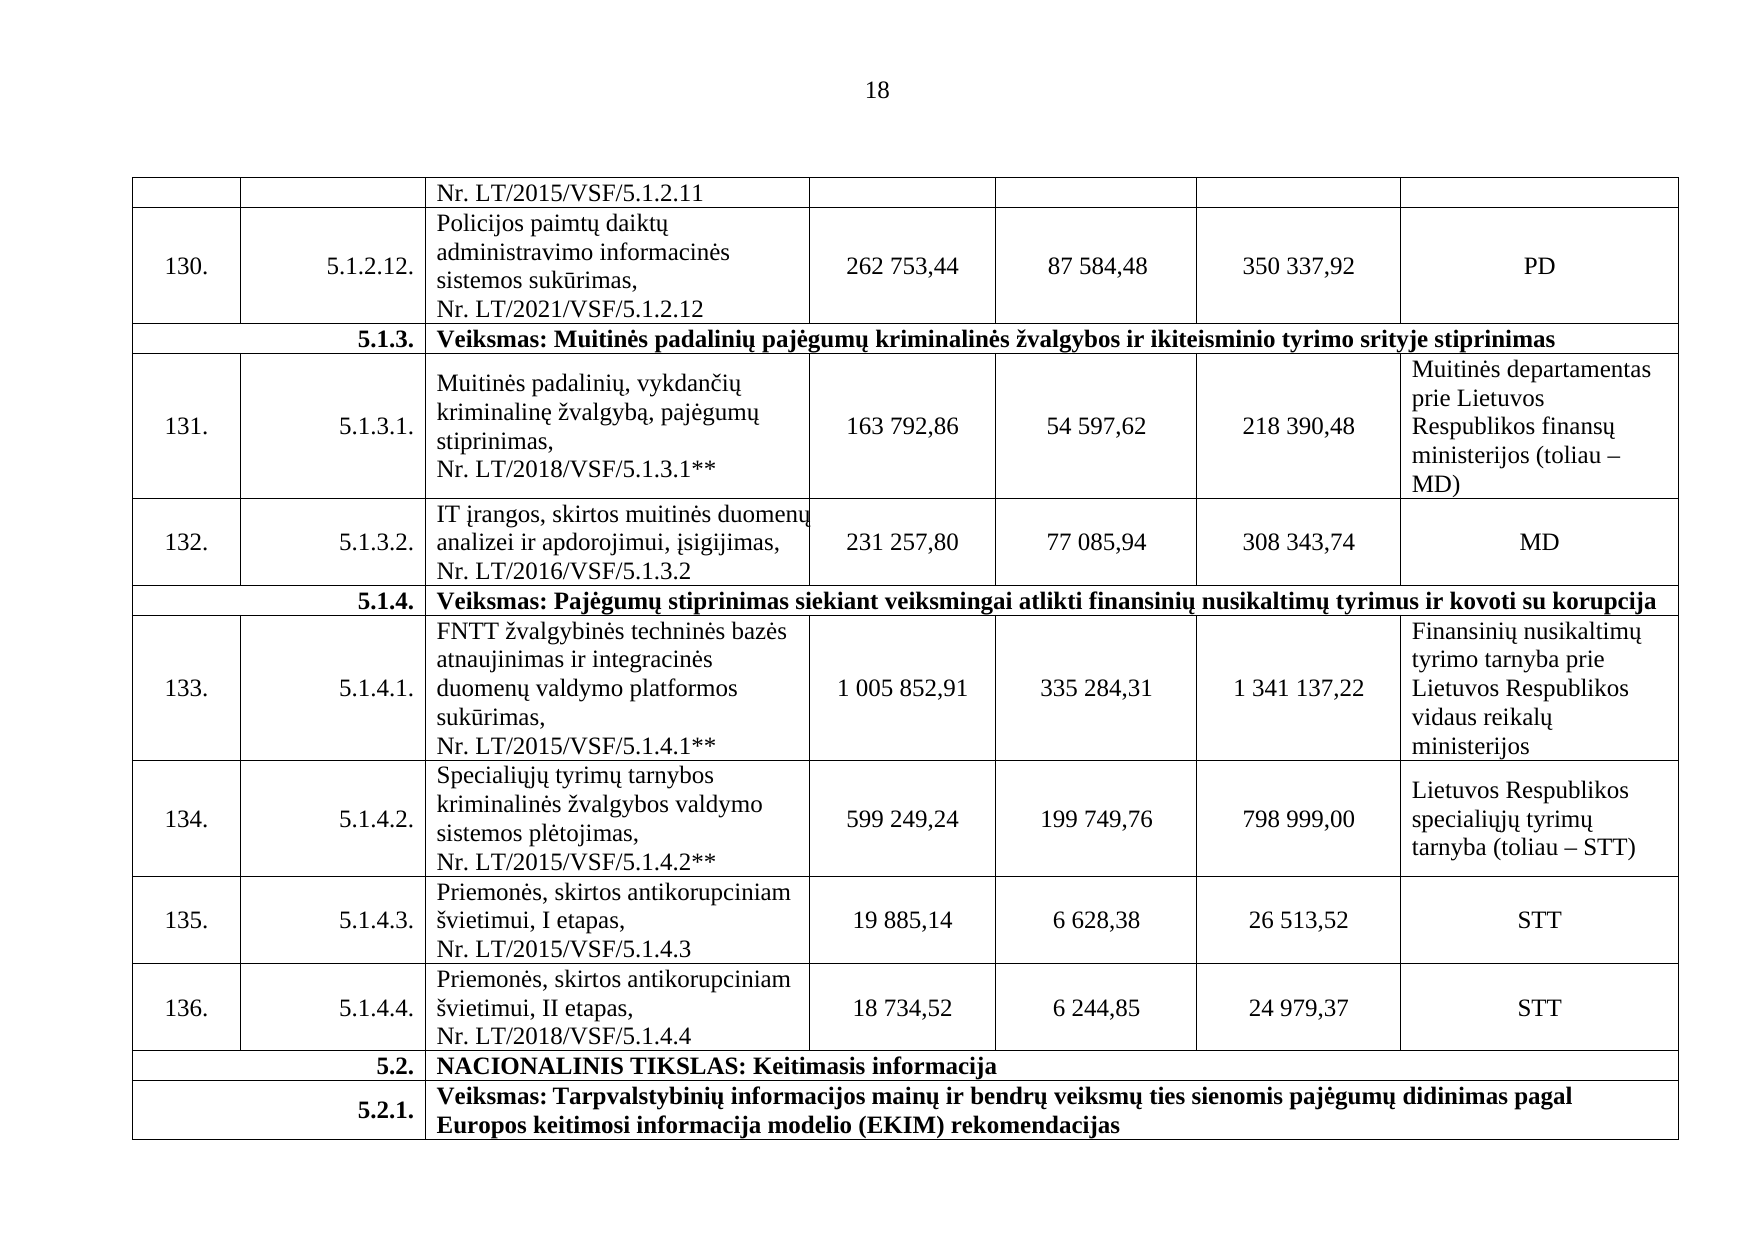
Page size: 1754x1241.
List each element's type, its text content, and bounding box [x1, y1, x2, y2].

table_cell Policijos paimtų daiktų administravimo informacinės sistemos sukūrimas, Nr. LT/2021/VSF/5.1.2.12 [426, 208, 809, 323]
table_cell 1 341 137,22 [1197, 616, 1400, 759]
table_cell 5.1.3.1. [241, 354, 425, 498]
table_cell 26 513,52 [1197, 877, 1400, 963]
table_cell [1679, 207, 1684, 323]
table_cell [996, 178, 1196, 207]
table_cell [1679, 1050, 1684, 1080]
table_cell [1401, 178, 1678, 207]
table_cell Veiksmas: Muitinės padalinių pajėgumų kriminalinės žvalgybos ir ikiteisminio tyrimo srityje stiprinimas [426, 324, 1678, 353]
table_cell [1679, 876, 1684, 963]
table_cell 133. [133, 616, 240, 759]
table_cell 199 749,76 [996, 761, 1196, 876]
table_cell 5.1.3.2. [241, 499, 425, 585]
table_cell [1679, 323, 1684, 353]
table_cell Specialiųjų tyrimų tarnybos kriminalinės žvalgybos valdymo sistemos plėtojimas, Nr. LT/2015/VSF/5.1.4.2** [426, 761, 809, 876]
table_cell [133, 178, 240, 207]
table_cell [1197, 178, 1400, 207]
table_cell Veiksmas: Pajėgumų stiprinimas siekiant veiksmingai atlikti finansinių nusikaltimų tyrimus ir kovoti su korupcija [426, 586, 1678, 615]
table_cell 5.1.2.12. [241, 208, 425, 323]
table_cell Priemonės, skirtos antikorupciniam švietimui, I etapas, Nr. LT/2015/VSF/5.1.4.3 [426, 877, 809, 963]
table_cell [1679, 498, 1684, 585]
table_cell 6 244,85 [996, 964, 1196, 1050]
table_cell NACIONALINIS TIKSLAS: Keitimasis informacija [426, 1051, 1678, 1080]
table_cell 87 584,48 [996, 208, 1196, 323]
table_cell 163 792,86 [810, 354, 995, 498]
table_cell 134. [133, 761, 240, 876]
table_cell Finansinių nusikaltimų tyrimo tarnyba prie Lietuvos Respublikos vidaus reikalų ministerijos [1401, 616, 1678, 759]
table_cell 5.1.4.2. [241, 761, 425, 876]
table_cell 5.2. [133, 1051, 425, 1080]
table_cell Priemonės, skirtos antikorupciniam švietimui, II etapas, Nr. LT/2018/VSF/5.1.4.4 [426, 964, 809, 1050]
table_cell Muitinės padalinių, vykdančių kriminalinę žvalgybą, pajėgumų stiprinimas, Nr. LT/2018/VSF/5.1.3.1** [426, 354, 809, 498]
table_cell 262 753,44 [810, 208, 995, 323]
table_cell 218 390,48 [1197, 354, 1400, 498]
table_cell 136. [133, 964, 240, 1050]
table_cell [1679, 760, 1684, 876]
table_cell IT įrangos, skirtos muitinės duomenų analizei ir apdorojimui, įsigijimas, Nr. LT/2016/VSF/5.1.3.2 [426, 499, 809, 585]
table_cell 5.1.4.4. [241, 964, 425, 1050]
table_cell STT [1401, 877, 1678, 963]
table_cell [1679, 353, 1684, 498]
table_cell 335 284,31 [996, 616, 1196, 759]
table_cell 24 979,37 [1197, 964, 1400, 1050]
table_cell [241, 178, 425, 207]
table_cell 1 005 852,91 [810, 616, 995, 759]
table_cell Muitinės departamentas prie Lietuvos Respublikos finansų ministerijos (toliau – MD) [1401, 354, 1678, 498]
table_cell 77 085,94 [996, 499, 1196, 585]
table_cell 5.1.4. [133, 586, 425, 615]
table_cell FNTT žvalgybinės techninės bazės atnaujinimas ir integracinės duomenų valdymo platformos sukūrimas, Nr. LT/2015/VSF/5.1.4.1** [426, 616, 809, 759]
table_cell 5.1.3. [133, 324, 425, 353]
table_cell [1679, 1080, 1684, 1138]
table_cell 132. [133, 499, 240, 585]
table_cell 135. [133, 877, 240, 963]
table_cell 350 337,92 [1197, 208, 1400, 323]
table_cell [1679, 177, 1684, 207]
table_cell PD [1401, 208, 1678, 323]
table_cell 54 597,62 [996, 354, 1196, 498]
table_cell 599 249,24 [810, 761, 995, 876]
table_cell 798 999,00 [1197, 761, 1400, 876]
table_cell Lietuvos Respublikos specialiųjų tyrimų tarnyba (toliau – STT) [1401, 761, 1678, 876]
table_cell MD [1401, 499, 1678, 585]
table_cell [1679, 615, 1684, 759]
table_cell 19 885,14 [810, 877, 995, 963]
table_cell 5.2.1. [133, 1081, 425, 1138]
table_cell STT [1401, 964, 1678, 1050]
table_cell [1679, 963, 1684, 1050]
table_cell 308 343,74 [1197, 499, 1400, 585]
table_cell 130. [133, 208, 240, 323]
table_cell 231 257,80 [810, 499, 995, 585]
table_cell 6 628,38 [996, 877, 1196, 963]
table_cell [1679, 585, 1684, 615]
table_cell 5.1.4.3. [241, 877, 425, 963]
table_cell Veiksmas: Tarpvalstybinių informacijos mainų ir bendrų veiksmų ties sienomis pajėgumų didinimas pagal Europos keitimosi informacija modelio (EKIM) rekomendacijas [426, 1081, 1678, 1138]
table_cell Nr. LT/2015/VSF/5.1.2.11 [426, 178, 809, 207]
table_cell 131. [133, 354, 240, 498]
table_cell 5.1.4.1. [241, 616, 425, 759]
table_cell [810, 178, 995, 207]
table_cell 18 734,52 [810, 964, 995, 1050]
